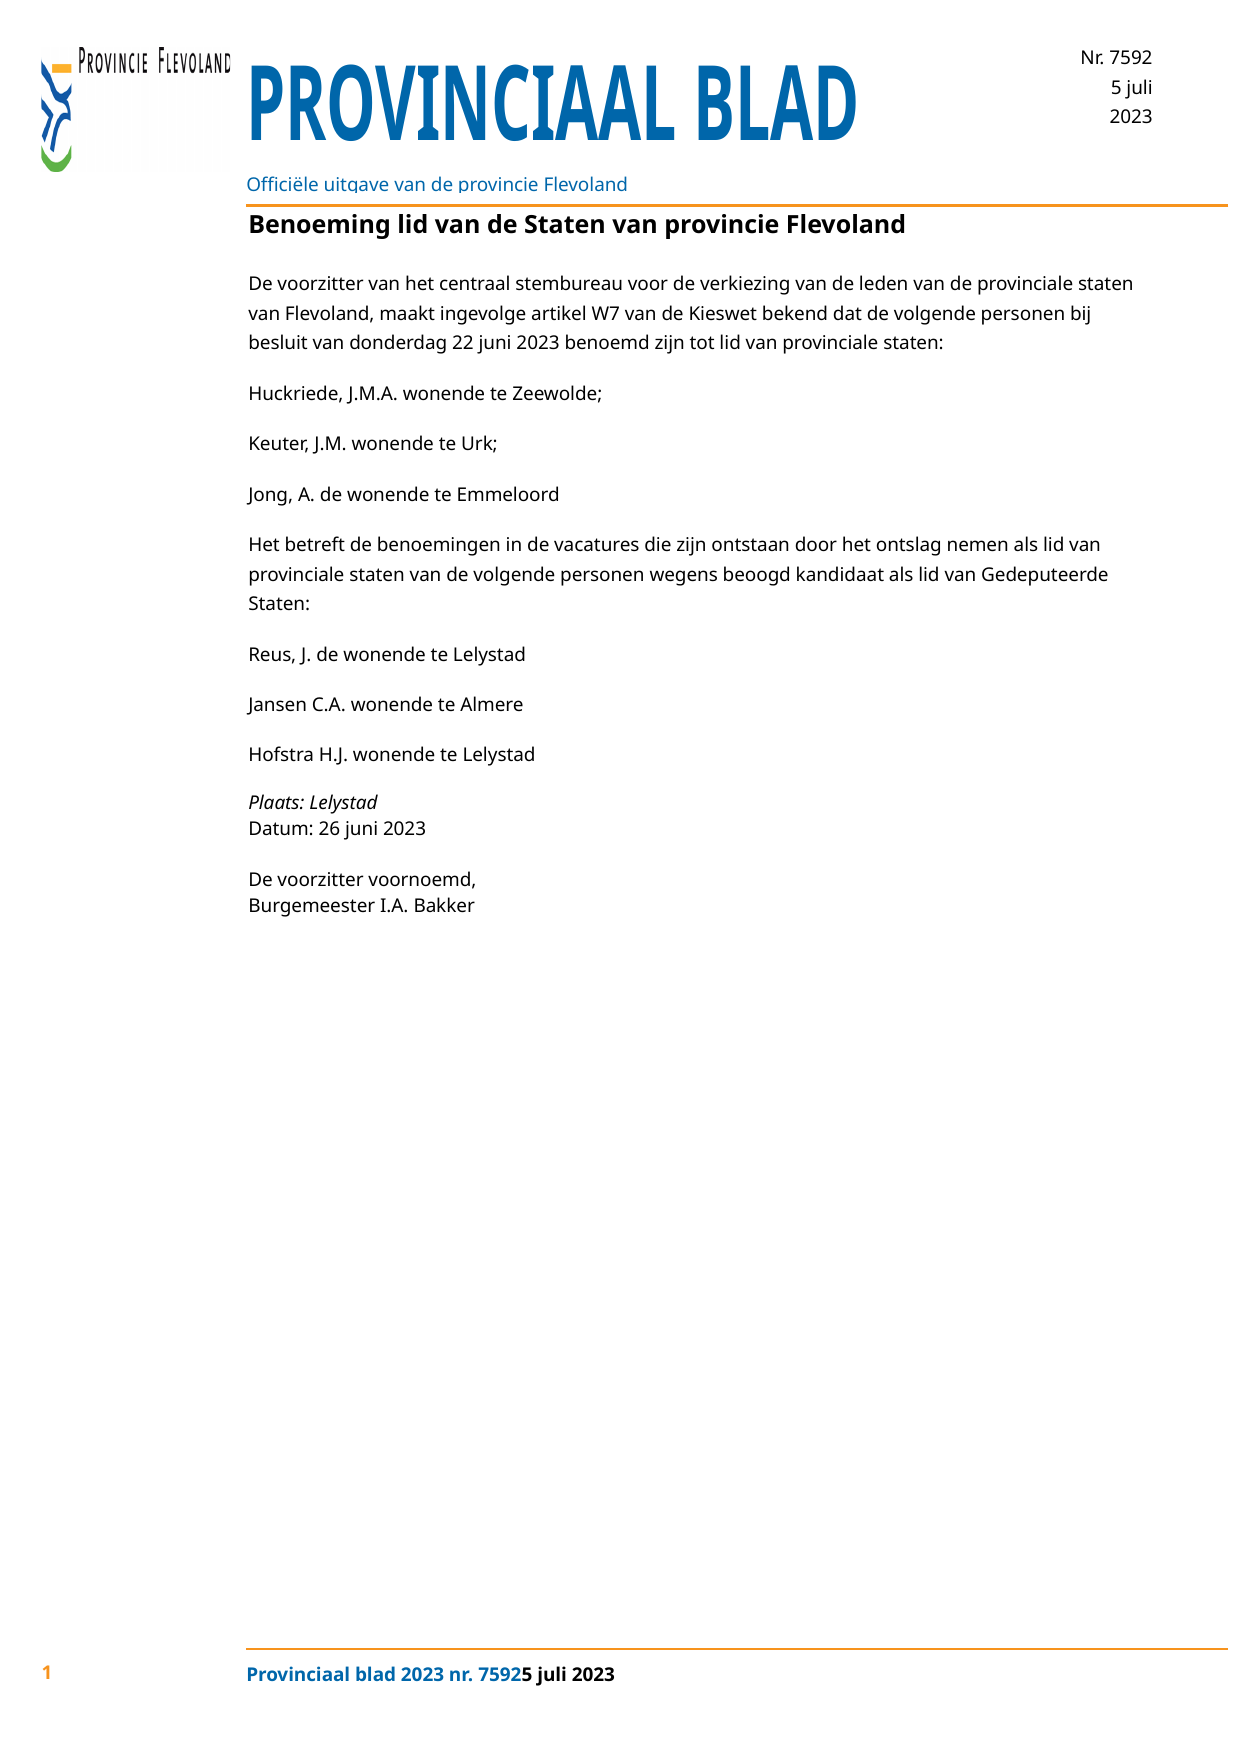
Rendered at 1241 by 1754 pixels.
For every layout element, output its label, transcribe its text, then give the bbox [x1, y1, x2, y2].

text Plaats: Lelystad [248, 789, 1152, 815]
text Het betreft de benoemingen in de vacatures die zijn ontstaan door het ontslag nemen als lid van provinciale staten van de volgende personen wegens beoogd kandidaat als lid van Gedeputeerde Staten: [248, 531, 1152, 616]
text Keuter, J.M. wonende te Urk; [248, 430, 1152, 456]
text Reus, J. de wonende te Lelystad [248, 641, 1152, 666]
text Datum: 26 juni 2023 [248, 815, 1152, 841]
text Burgemeester I.A. Bakker [248, 892, 1152, 918]
text Huckriede, J.M.A. wonende te Zeewolde; [248, 380, 1152, 406]
text De voorzitter van het centraal stembureau voor de verkiezing van de leden van de provinciale staten van Flevoland, maakt ingevolge artikel W7 van de Kieswet bekend dat de volgende personen bij besluit van donderdag 22 juni 2023 benoemd zijn tot lid van provinciale staten: [248, 270, 1152, 355]
text Jansen C.A. wonende te Almere [248, 691, 1152, 717]
text De voorzitter voornoemd, [248, 867, 1152, 892]
picture [41, 47, 231, 172]
text Hofstra H.J. wonende te Lelystad [248, 742, 1152, 767]
text Jong, A. de wonende te Emmeloord [248, 481, 1152, 506]
text Benoeming lid van de Staten van provincie Flevoland [248, 207, 1152, 241]
